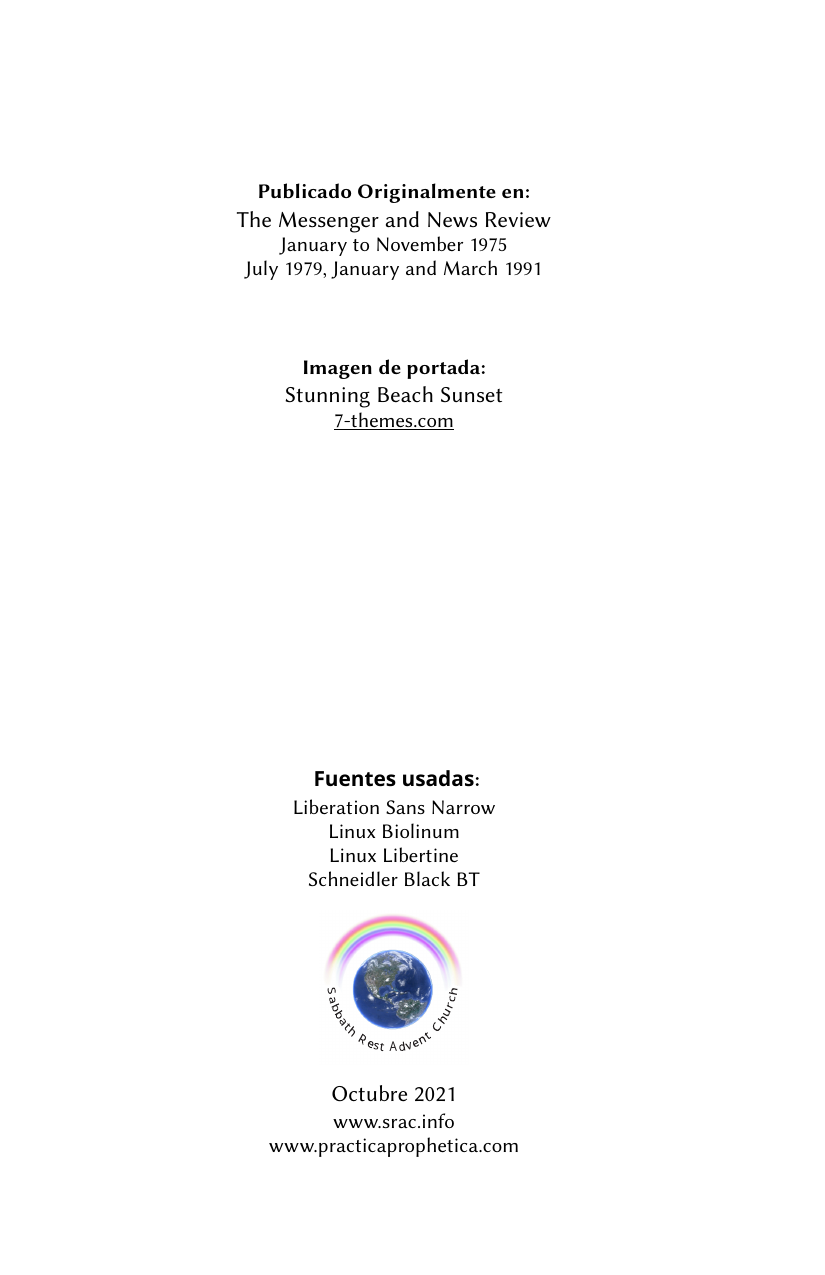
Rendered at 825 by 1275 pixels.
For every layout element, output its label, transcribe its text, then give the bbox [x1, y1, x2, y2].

text Linux Biolinum [75, 820, 712, 843]
text Stunning Beach Sunset [75, 382, 712, 408]
text The Messenger and News Review [75, 207, 712, 233]
text www.srac.info [75, 1110, 712, 1134]
text Imagen de portada: [75, 355, 712, 379]
text July 1979, January and March 1991 [75, 257, 712, 280]
text Octubre 2021 [75, 1081, 712, 1107]
text Publicado Originalmente en: [75, 180, 712, 204]
text 7-themes.com [75, 408, 712, 432]
text Fuentes usadas: [75, 764, 712, 793]
text Linux Libertine [75, 843, 712, 867]
text www.practicaprophetica.com [75, 1134, 712, 1158]
text January to November 1975 [75, 233, 712, 257]
text Liberation Sans Narrow [75, 796, 712, 820]
text Schneidler Black BT [75, 867, 712, 891]
